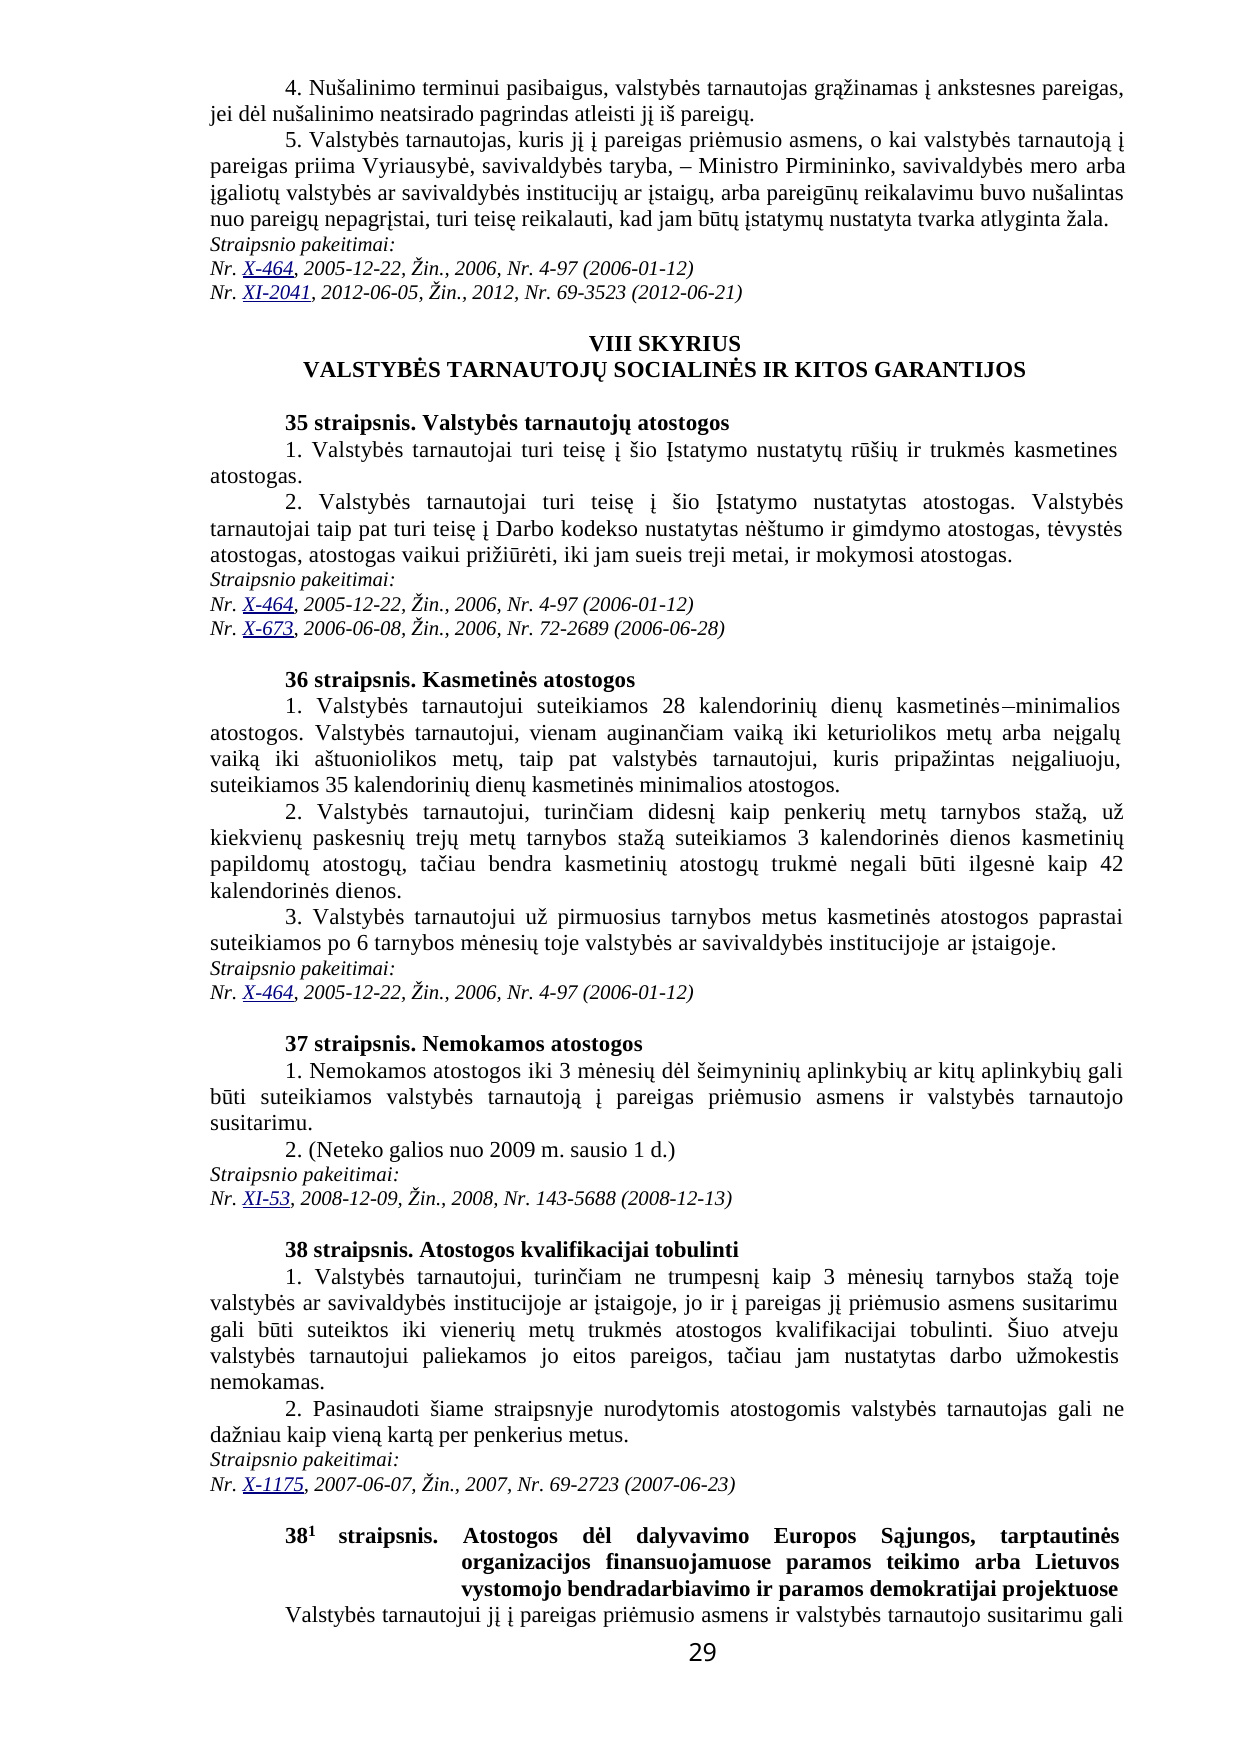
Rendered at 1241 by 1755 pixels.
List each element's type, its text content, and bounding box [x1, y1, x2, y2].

text 1. Valstybės tarnautojui suteikiamos 28 kalendorinių dienų kasmetinės minimalios atostogos. Valstybės tarnautojui, vienam auginančiam vaiką iki keturiolikos metų arba neįgalų vaiką iki aštuoniolikos metų, taip pat valstybės tarnautojui, kuris pripažintas neįgaliuoju, suteikiamos 35 kalendorinių dienų kasmetinės minimalios atostogos. [210, 692, 1120, 798]
text Straipsnio pakeitimai: [210, 232, 1126, 256]
text 1. Nemokamos atostogos iki 3 mėnesių dėl šeimyninių aplinkybių ar kitų aplinkybių gali būti suteikiamos valstybės tarnautoją į pareigas priėmusio asmens ir valstybės tarnautojo susitarimu. [210, 1057, 1126, 1136]
text Nr. X-464, 2005-12-22, Žin., 2006, Nr. 4-97 (2006-01-12) [210, 980, 1120, 1004]
text Nr. X-1175, 2007-06-07, Žin., 2007, Nr. 69-2723 (2007-06-23) [210, 1471, 1120, 1496]
text 36 straipsnis. Kasmetinės atostogos [210, 666, 1126, 692]
text 37 straipsnis. Nemokamos atostogos [210, 1030, 1126, 1057]
text 2. (Neteko galios nuo 2009 m. sausio 1 d.) [210, 1136, 1126, 1162]
text 381 straipsnis. Atostogos dėl dalyvavimo Europos Sąjungos, tarptautinės organizacijos finansuojamuose paramos teikimo arba Lietuvos vystomojo bendradarbiavimo ir paramos demokratijai projektuose [285, 1522, 1120, 1601]
text 3. Valstybės tarnautojui už pirmuosius tarnybos metus kasmetinės atostogos paprastai suteikiamos po 6 tarnybos mėnesių toje valstybės ar savivaldybės institucijoje ar įstaigoje. [210, 903, 1126, 956]
text Straipsnio pakeitimai: [210, 1162, 1120, 1186]
text 5. Valstybės tarnautojas, kuris jį į pareigas priėmusio asmens, o kai valstybės tarnautoją į pareigas priima Vyriausybė, savivaldybės taryba, – Ministro Pirmininko, savivaldybės mero arba įgaliotų valstybės ar savivaldybės institucijų ar įstaigų, arba pareigūnų reikalavimu buvo nušalintas nuo pareigų nepagrįstai, turi teisę reikalauti, kad jam būtų įstatymų nustatyta tvarka atlyginta žala. [210, 126, 1126, 232]
text VALSTYBĖS TARNAUTOJŲ SOCIALINĖS IR KITOS GARANTIJOS [210, 357, 1126, 383]
text Straipsnio pakeitimai: [210, 567, 1126, 591]
text Valstybės tarnautojui jį į pareigas priėmusio asmens ir valstybės tarnautojo susitarimu gali [210, 1601, 1126, 1627]
text Straipsnio pakeitimai: [210, 1447, 1120, 1471]
text Straipsnio pakeitimai: [210, 956, 1126, 980]
text 2. Pasinaudoti šiame straipsnyje nurodytomis atostogomis valstybės tarnautojas gali ne dažniau kaip vieną kartą per penkerius metus. [210, 1395, 1126, 1447]
text 35 straipsnis. Valstybės tarnautojų atostogos [210, 409, 1120, 436]
text Nr. XI-53, 2008-12-09, Žin., 2008, Nr. 143-5688 (2008-12-13) [210, 1186, 1120, 1210]
text 4. Nušalinimo terminui pasibaigus, valstybės tarnautojas grąžinamas į ankstesnes pareigas, jei dėl nušalinimo neatsirado pagrindas atleisti jį iš pareigų. [210, 73, 1126, 126]
text Nr. X-464, 2005-12-22, Žin., 2006, Nr. 4-97 (2006-01-12) [210, 591, 1120, 616]
text 2. Valstybės tarnautojai turi teisę į šio Įstatymo nustatytas atostogas. Valstybės tarnautojai taip pat turi teisę į Darbo kodekso nustatytas nėštumo ir gimdymo atostogas, tėvystės atostogas, atostogas vaikui prižiūrėti, iki jam sueis treji metai, ir mokymosi atostogas. [210, 488, 1126, 567]
text Nr. X-464, 2005-12-22, Žin., 2006, Nr. 4-97 (2006-01-12) [210, 256, 1120, 280]
text Nr. X-673, 2006-06-08, Žin., 2006, Nr. 72-2689 (2006-06-28) [210, 616, 1120, 639]
text VIII SKYRIUS [210, 330, 1126, 357]
text 1. Valstybės tarnautojui, turinčiam ne trumpesnį kaip 3 mėnesių tarnybos stažą toje valstybės ar savivaldybės institucijoje ar įstaigoje, jo ir į pareigas jį priėmusio asmens susitarimu gali būti suteiktos iki vienerių metų trukmės atostogos kvalifikacijai tobulinti. Šiuo atveju valstybės tarnautojui paliekamos jo eitos pareigos, tačiau jam nustatytas darbo užmokestis nemokamas. [210, 1263, 1120, 1395]
text 1. Valstybės tarnautojai turi teisę į šio Įstatymo nustatytų rūšių ir trukmės kasmetines atostogas. [210, 436, 1120, 488]
text Nr. XI-2041, 2012-06-05, Žin., 2012, Nr. 69-3523 (2012-06-21) [210, 280, 1120, 304]
text 38 straipsnis. Atostogos kvalifikacijai tobulinti [210, 1237, 1120, 1263]
text 2. Valstybės tarnautojui, turinčiam didesnį kaip penkerių metų tarnybos stažą, už kiekvienų paskesnių trejų metų tarnybos stažą suteikiamos 3 kalendorinės dienos kasmetinių papildomų atostogų, tačiau bendra kasmetinių atostogų trukmė negali būti ilgesnė kaip 42 kalendorinės dienos. [210, 798, 1126, 903]
